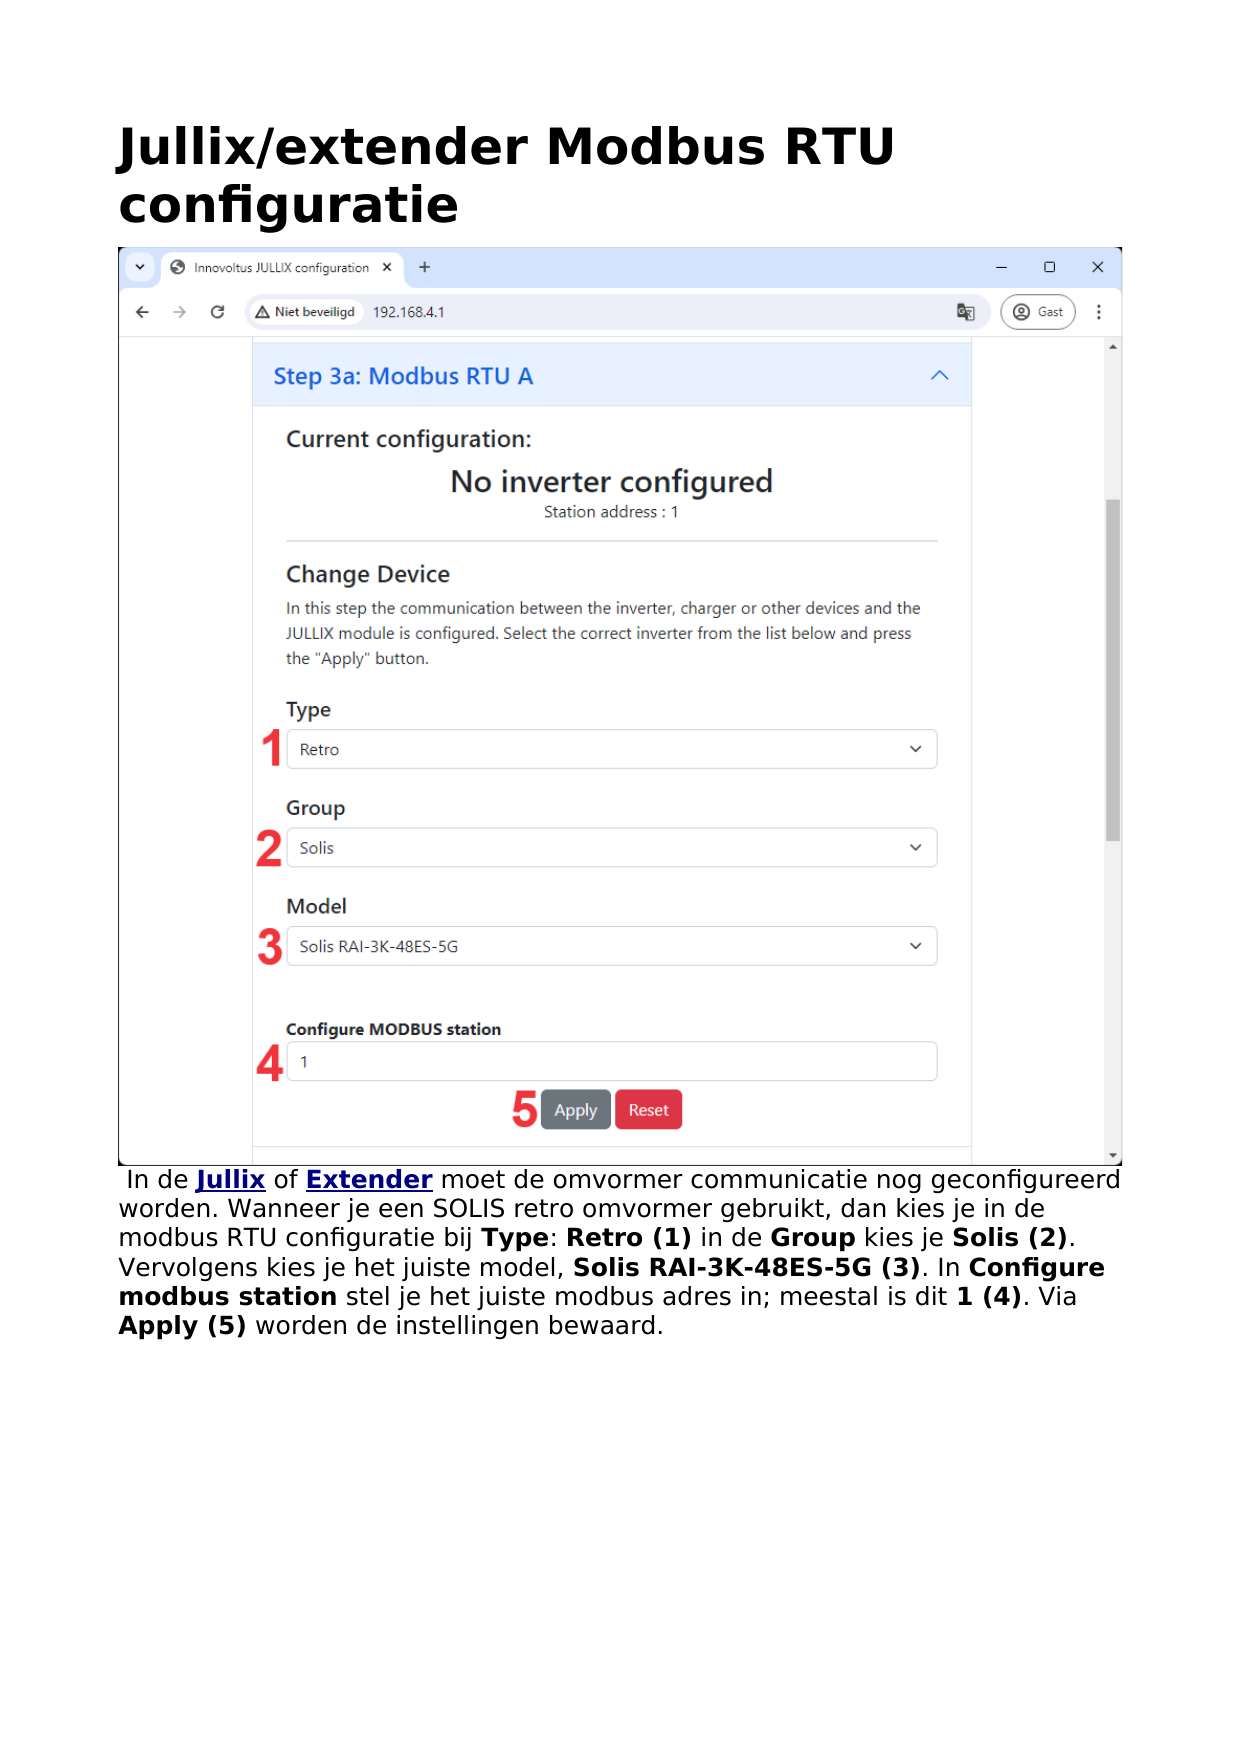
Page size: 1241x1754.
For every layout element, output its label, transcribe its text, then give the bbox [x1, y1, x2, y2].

text In de Jullix of Extender moet de omvormer communicatie nog geconfigureerd worden. Wanneer je een SOLIS retro omvormer gebruikt, dan kies je in de modbus RTU configuratie bij Type: Retro (1) in de Group kies je Solis (2). Vervolgens kies je het juiste model, Solis RAI-3K-48ES-5G (3). In Configure modbus station stel je het juiste modbus adres in; meestal is dit 1 (4). Via Apply (5) worden de instellingen bewaard. [118, 1166, 1122, 1369]
subtitle Jullix/extender Modbus RTU configuratie [118, 118, 1122, 234]
picture [118, 247, 1123, 1166]
